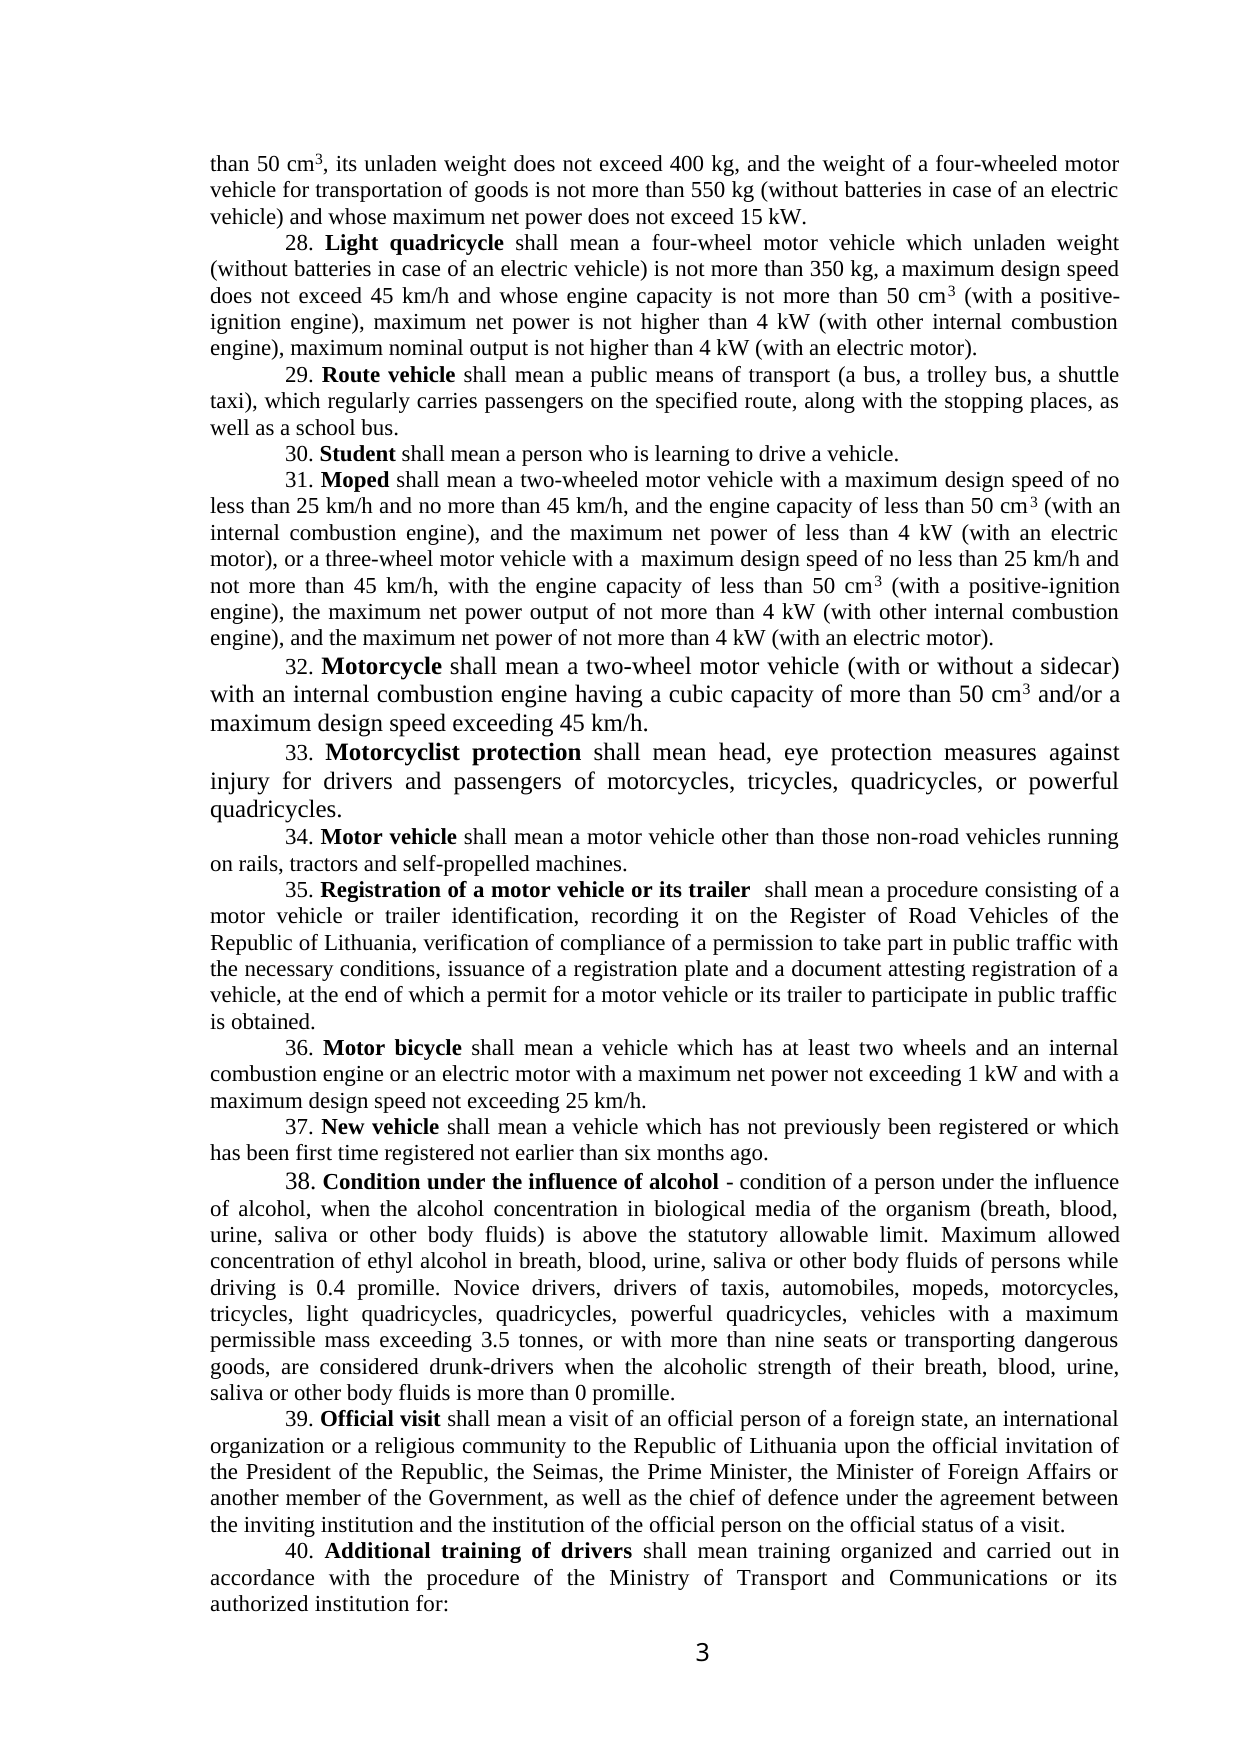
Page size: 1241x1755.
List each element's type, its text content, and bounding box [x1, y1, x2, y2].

text 29. Route vehicle shall mean a public means of transport (a bus, a trolley bus, a shuttle taxi), which regularly carries passengers on the specified route, along with the stopping places, as well as a school bus. [210, 361, 1120, 440]
text 35. Registration of a motor vehicle or its trailer shall mean a procedure consisting of a motor vehicle or trailer identification, recording it on the Register of Road Vehicles of the Republic of Lithuania, verification of compliance of a permission to take part in public traffic with the necessary conditions, issuance of a registration plate and a document attesting registration of a vehicle, at the end of which a permit for a motor vehicle or its trailer to participate in public traffic is obtained. [210, 876, 1120, 1034]
text 28. Light quadricycle shall mean a four-wheel motor vehicle which unladen weight (without batteries in case of an electric vehicle) is not more than 350 kg, a maximum design speed does not exceed 45 km/h and whose engine capacity is not more than 50 cm3 (with a positive-ignition engine), maximum net power is not higher than 4 kW (with other internal combustion engine), maximum nominal output is not higher than 4 kW (with an electric motor). [210, 229, 1120, 361]
text 34. Motor vehicle shall mean a motor vehicle other than those non-road vehicles running on rails, tractors and self-propelled machines. [210, 823, 1120, 876]
text 31. Moped shall mean a two-wheeled motor vehicle with a maximum design speed of no less than 25 km/h and no more than 45 km/h, and the engine capacity of less than 50 cm3 (with an internal combustion engine), and the maximum net power of less than 4 kW (with an electric motor), or a three-wheel motor vehicle with a maximum design speed of no less than 25 km/h and not more than 45 km/h, with the engine capacity of less than 50 cm3 (with a positive-ignition engine), the maximum net power output of not more than 4 kW (with other internal combustion engine), and the maximum net power of not more than 4 kW (with an electric motor). [210, 466, 1120, 651]
text 40. Additional training of drivers shall mean training organized and carried out in accordance with the procedure of the Ministry of Transport and Communications or its authorized institution for: [210, 1537, 1120, 1616]
text 36. Motor bicycle shall mean a vehicle which has at least two wheels and an internal combustion engine or an electric motor with a maximum net power not exceeding 1 kW and with a maximum design speed not exceeding 25 km/h. [210, 1034, 1120, 1113]
text 30. Student shall mean a person who is learning to drive a vehicle. [210, 440, 1120, 466]
text 39. Official visit shall mean a visit of an official person of a foreign state, an international organization or a religious community to the Republic of Lithuania upon the official invitation of the President of the Republic, the Seimas, the Prime Minister, the Minister of Foreign Affairs or another member of the Government, as well as the chief of defence under the agreement between the inviting institution and the institution of the official person on the official status of a visit. [210, 1405, 1120, 1537]
text than 50 cm3, its unladen weight does not exceed 400 kg, and the weight of a four-wheeled motor vehicle for transportation of goods is not more than 550 kg (without batteries in case of an electric vehicle) and whose maximum net power does not exceed 15 kW. [210, 150, 1120, 229]
text 33. Motorcyclist protection shall mean head, eye protection measures against injury for drivers and passengers of motorcycles, tricycles, quadricycles, or powerful quadricycles. [210, 737, 1120, 823]
text 32. Motorcycle shall mean a two-wheel motor vehicle (with or without a sidecar) with an internal combustion engine having a cubic capacity of more than 50 cm3 and/or a maximum design speed exceeding 45 km/h. [210, 651, 1120, 737]
text 37. New vehicle shall mean a vehicle which has not previously been registered or which has been first time registered not earlier than six months ago. [210, 1113, 1120, 1166]
text 38. Condition under the influence of alcohol - condition of a person under the influence of alcohol, when the alcohol concentration in biological media of the organism (breath, blood, urine, saliva or other body fluids) is above the statutory allowable limit. Maximum allowed concentration of ethyl alcohol in breath, blood, urine, saliva or other body fluids of persons while driving is 0.4 promille. Novice drivers, drivers of taxis, automobiles, mopeds, motorcycles, tricycles, light quadricycles, quadricycles, powerful quadricycles, vehicles with a maximum permissible mass exceeding 3.5 tonnes, or with more than nine seats or transporting dangerous goods, are considered drunk-drivers when the alcoholic strength of their breath, blood, urine, saliva or other body fluids is more than 0 promille. [210, 1166, 1120, 1405]
